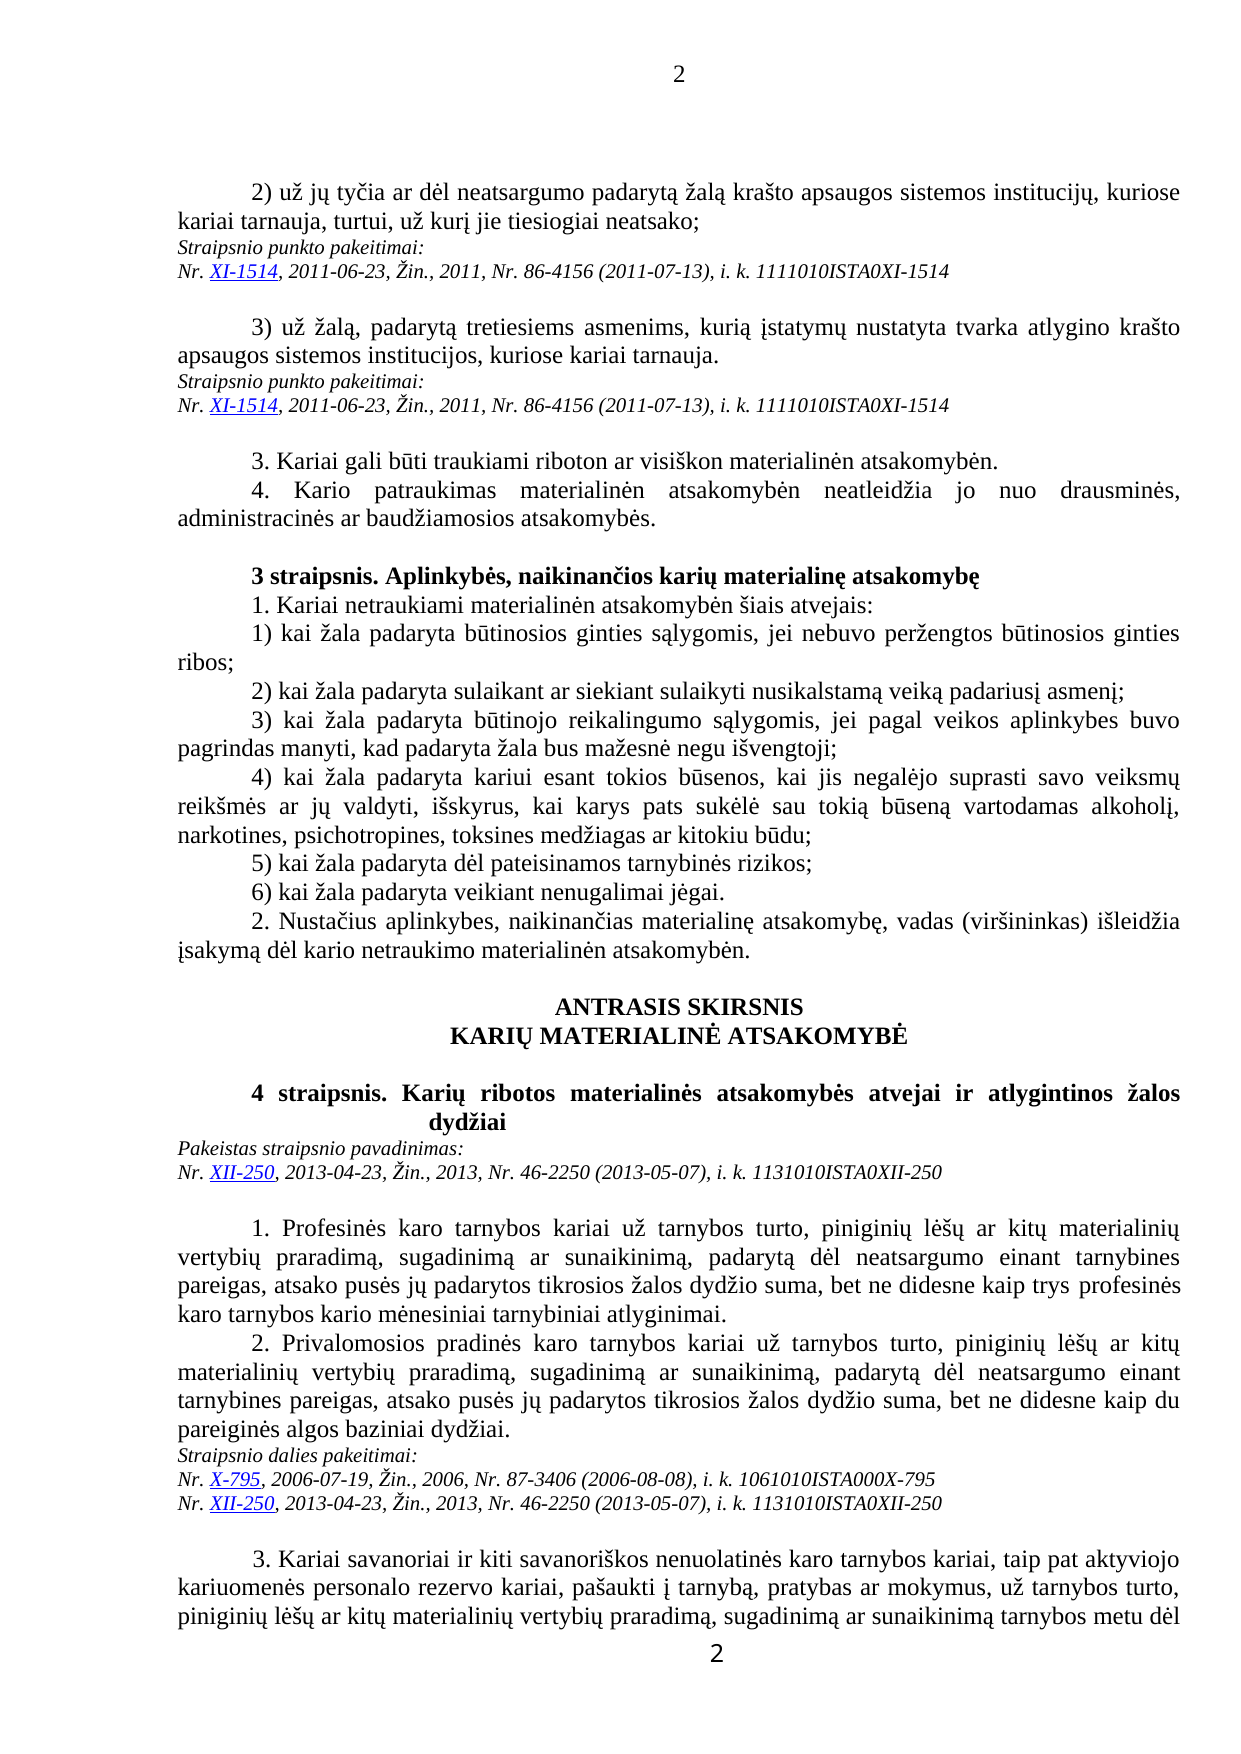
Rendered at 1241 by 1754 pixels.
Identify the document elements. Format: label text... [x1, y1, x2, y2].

text 3 straipsnis. Aplinkybės, naikinančios karių materialinę atsakomybę [177, 561, 1181, 590]
text 2. Privalomosios pradinės karo tarnybos kariai už tarnybos turto, piniginių lėšų ar kitų materialinių vertybių praradimą, sugadinimą ar sunaikinimą, padarytą dėl neatsargumo einant tarnybines pareigas, atsako pusės jų padarytos tikrosios žalos dydžio suma, bet ne didesne kaip du pareiginės algos baziniai dydžiai. [177, 1328, 1181, 1443]
text Pakeistas straipsnio pavadinimas: [177, 1136, 1181, 1160]
text ANTRASIS SKIRSNIS [177, 992, 1181, 1021]
text KARIŲ MATERIALINĖ ATSAKOMYBĖ [177, 1021, 1181, 1050]
text 4) kai žala padaryta kariui esant tokios būsenos, kai jis negalėjo suprasti savo veiksmų reikšmės ar jų valdyti, išskyrus, kai karys pats sukėlė sau tokią būseną vartodamas alkoholį, narkotines, psichotropines, toksines medžiagas ar kitokiu būdu; [177, 762, 1181, 848]
text 3) kai žala padaryta būtinojo reikalingumo sąlygomis, jei pagal veikos aplinkybes buvo pagrindas manyti, kad padaryta žala bus mažesnė negu išvengtoji; [177, 705, 1181, 762]
text 4 straipsnis. Karių ribotos materialinės atsakomybės atvejai ir atlygintinos žalos dydžiai [251, 1078, 1181, 1136]
text Straipsnio punkto pakeitimai: [177, 235, 1181, 259]
text Straipsnio punkto pakeitimai: [177, 369, 1181, 393]
text Nr. XI-1514, 2011-06-23, Žin., 2011, Nr. 86-4156 (2011-07-13), i. k. 1111010ISTA0XI-1514 [177, 259, 1181, 283]
text Nr. XII-250, 2013-04-23, Žin., 2013, Nr. 46-2250 (2013-05-07), i. k. 1131010ISTA0XII-250 [177, 1160, 1181, 1184]
text 1. Profesinės karo tarnybos kariai už tarnybos turto, piniginių lėšų ar kitų materialinių vertybių praradimą, sugadinimą ar sunaikinimą, padarytą dėl neatsargumo einant tarnybines pareigas, atsako pusės jų padarytos tikrosios žalos dydžio suma, bet ne didesne kaip trys profesinės karo tarnybos kario mėnesiniai tarnybiniai atlyginimai. [177, 1213, 1181, 1328]
text 4. Kario patraukimas materialinėn atsakomybėn neatleidžia jo nuo drausminės, administracinės ar baudžiamosios atsakomybės. [177, 475, 1181, 532]
text 1. Kariai netraukiami materialinėn atsakomybėn šiais atvejais: [177, 590, 1181, 618]
text 5) kai žala padaryta dėl pateisinamos tarnybinės rizikos; [177, 848, 1181, 877]
text 2) kai žala padaryta sulaikant ar siekiant sulaikyti nusikalstamą veiką padariusį asmenį; [177, 676, 1181, 705]
text Nr. X-795, 2006-07-19, Žin., 2006, Nr. 87-3406 (2006-08-08), i. k. 1061010ISTA000X-795 [177, 1467, 1181, 1491]
text Nr. XI-1514, 2011-06-23, Žin., 2011, Nr. 86-4156 (2011-07-13), i. k. 1111010ISTA0XI-1514 [177, 393, 1181, 417]
text Nr. XII-250, 2013-04-23, Žin., 2013, Nr. 46-2250 (2013-05-07), i. k. 1131010ISTA0XII-250 [177, 1491, 1181, 1515]
text 1) kai žala padaryta būtinosios ginties sąlygomis, jei nebuvo peržengtos būtinosios ginties ribos; [177, 618, 1181, 676]
text 6) kai žala padaryta veikiant nenugalimai jėgai. [177, 877, 1181, 906]
text 3) už žalą, padarytą tretiesiems asmenims, kurią įstatymų nustatyta tvarka atlygino krašto apsaugos sistemos institucijos, kuriose kariai tarnauja. [177, 312, 1181, 369]
text Straipsnio dalies pakeitimai: [177, 1443, 1181, 1467]
text 3. Kariai gali būti traukiami riboton ar visiškon materialinėn atsakomybėn. [177, 446, 1181, 475]
text 2. Nustačius aplinkybes, naikinančias materialinę atsakomybę, vadas (viršininkas) išleidžia įsakymą dėl kario netraukimo materialinėn atsakomybėn. [177, 906, 1181, 963]
text 3. Kariai savanoriai ir kiti savanoriškos nenuolatinės karo tarnybos kariai, taip pat aktyviojo kariuomenės personalo rezervo kariai, pašaukti į tarnybą, pratybas ar mokymus, už tarnybos turto, piniginių lėšų ar kitų materialinių vertybių praradimą, sugadinimą ar sunaikinimą tarnybos metu dėl [177, 1544, 1181, 1630]
text 2) už jų tyčia ar dėl neatsargumo padarytą žalą krašto apsaugos sistemos institucijų, kuriose kariai tarnauja, turtui, už kurį jie tiesiogiai neatsako; [177, 177, 1181, 235]
